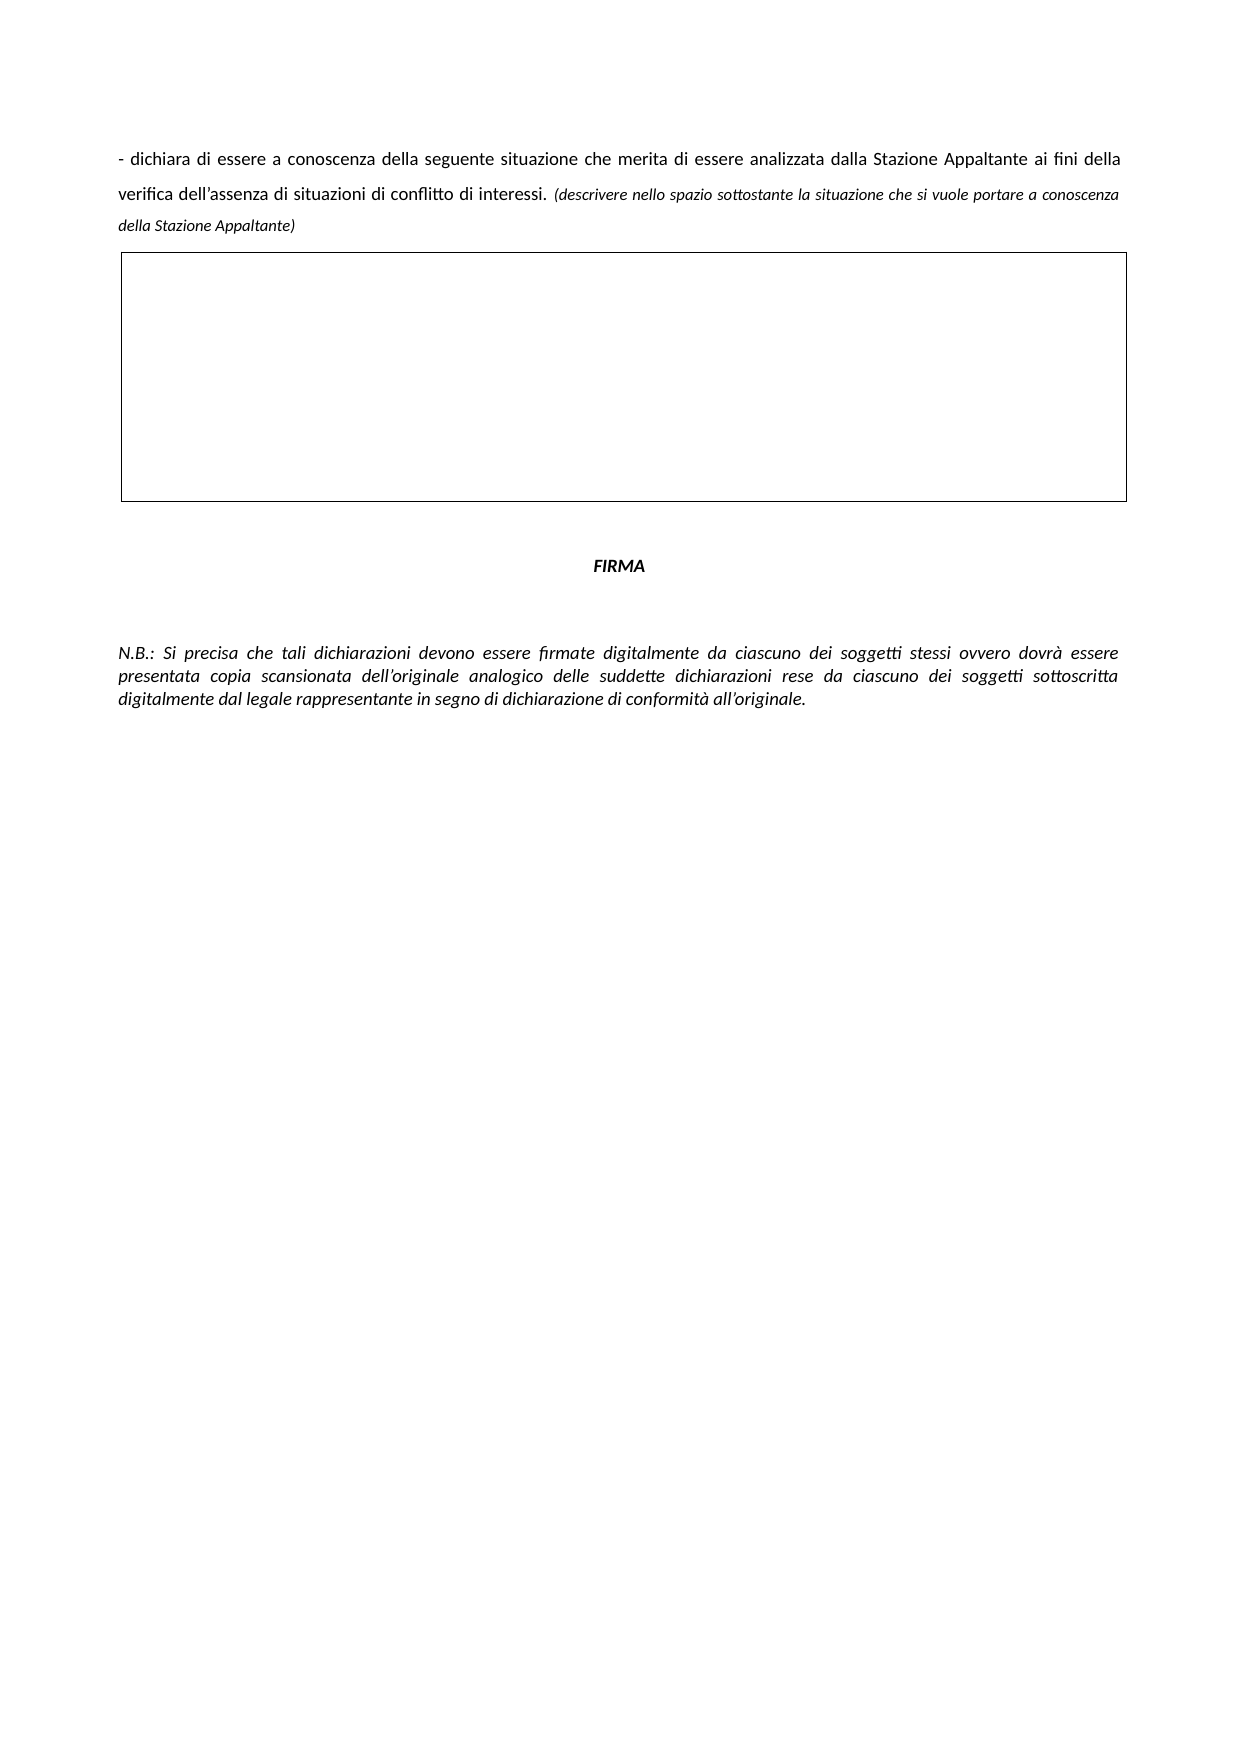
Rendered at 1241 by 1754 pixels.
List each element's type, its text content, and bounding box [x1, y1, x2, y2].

text N.B.: Si precisa che tali dichiarazioni devono essere firmate digitalmente da ciascuno dei soggetti stessi ovvero dovrà essere presentata copia scansionata dell’originale analogico delle suddette dichiarazioni rese da ciascuno dei soggetti sottoscritta digitalmente dal legale rappresentante in segno di dichiarazione di conformità all’originale. [118, 641, 1122, 709]
table_header [122, 253, 1126, 501]
text FIRMA [118, 554, 1122, 577]
text - dichiara di essere a conoscenza della seguente situazione che merita di essere analizzata dalla Stazione Appaltante ai fini della verifica dell’assenza di situazioni di conflitto di interessi. (descrivere nello spazio sottostante la situazione che si vuole portare a conoscenza della Stazione Appaltante) [118, 148, 1122, 235]
